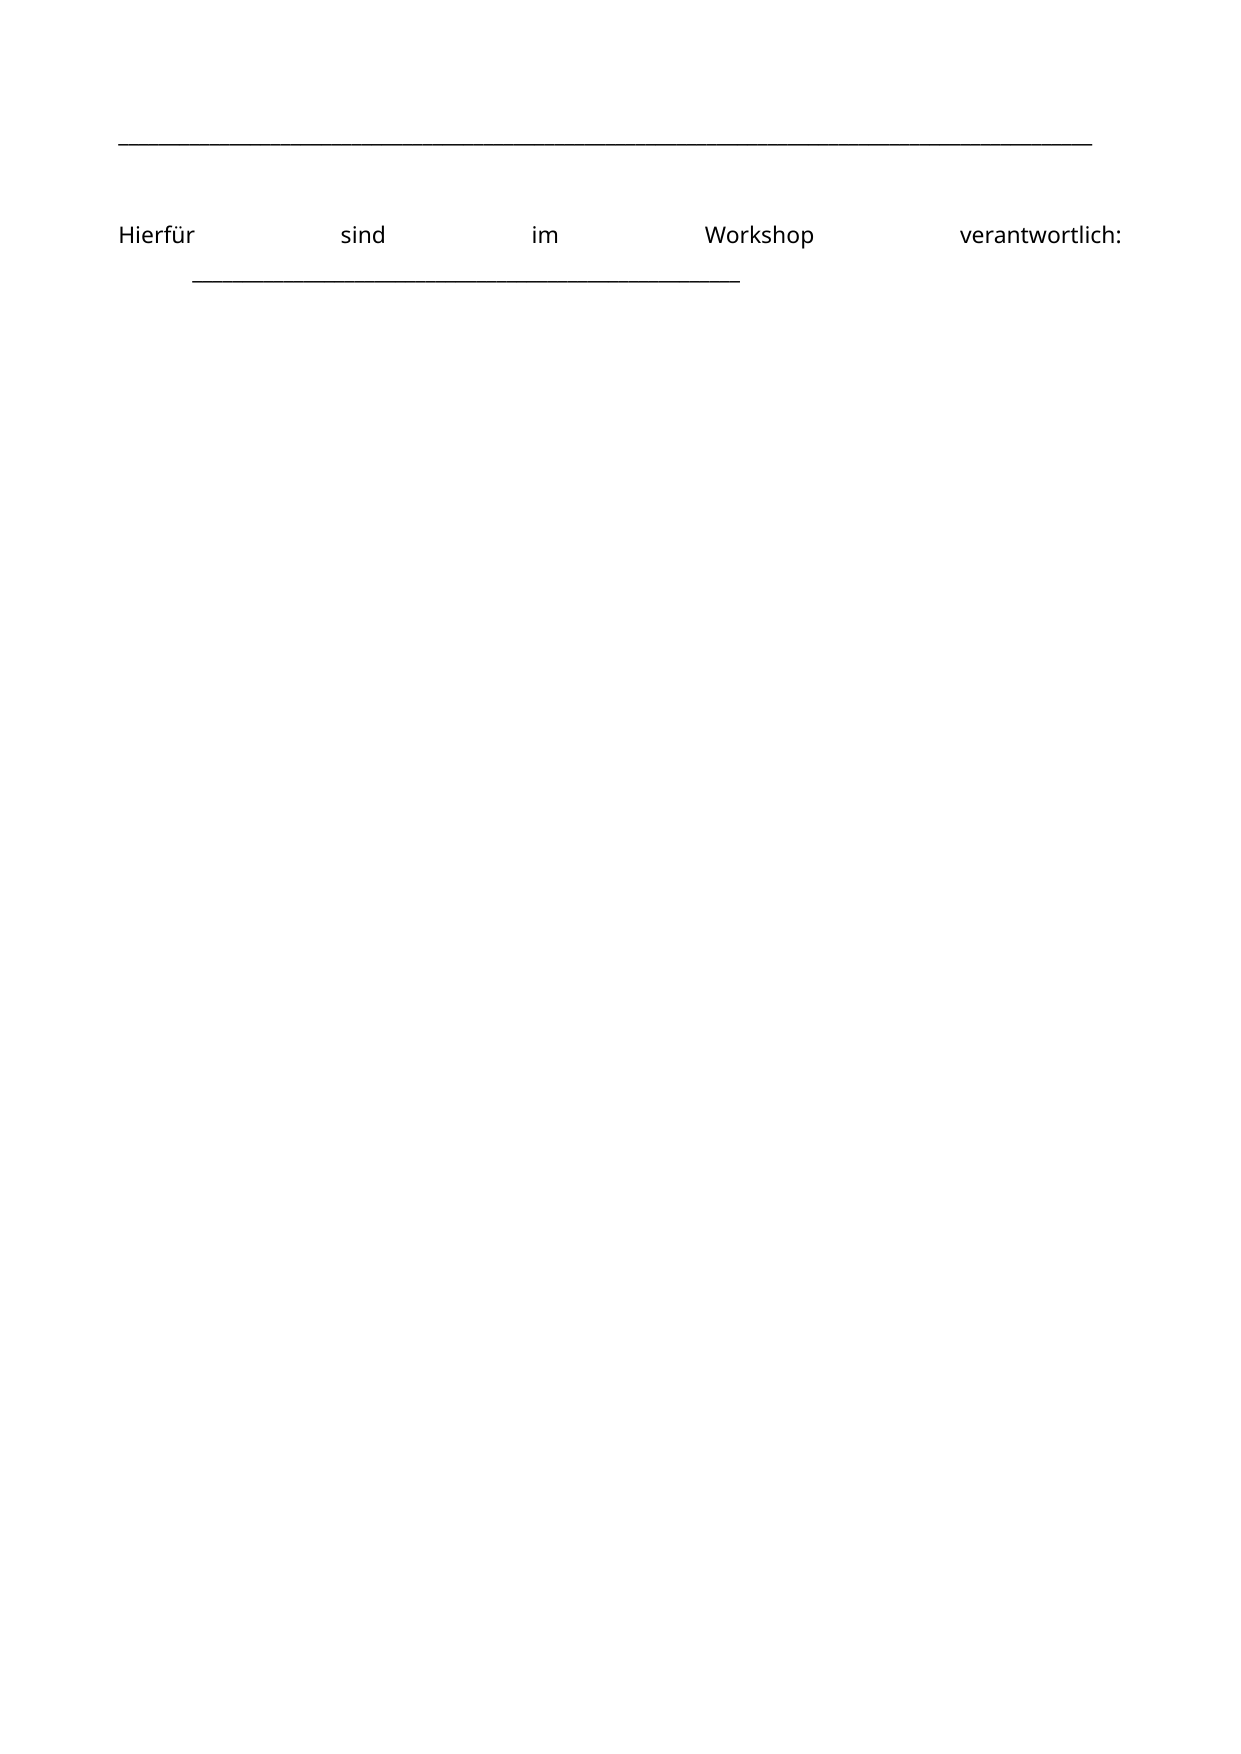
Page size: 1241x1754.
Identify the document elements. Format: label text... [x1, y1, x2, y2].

text ________________________________________________________________________________________________ [118, 118, 1122, 149]
text Hierfür sind im Workshop verantwortlich: ______________________________________________________ [118, 219, 1122, 286]
